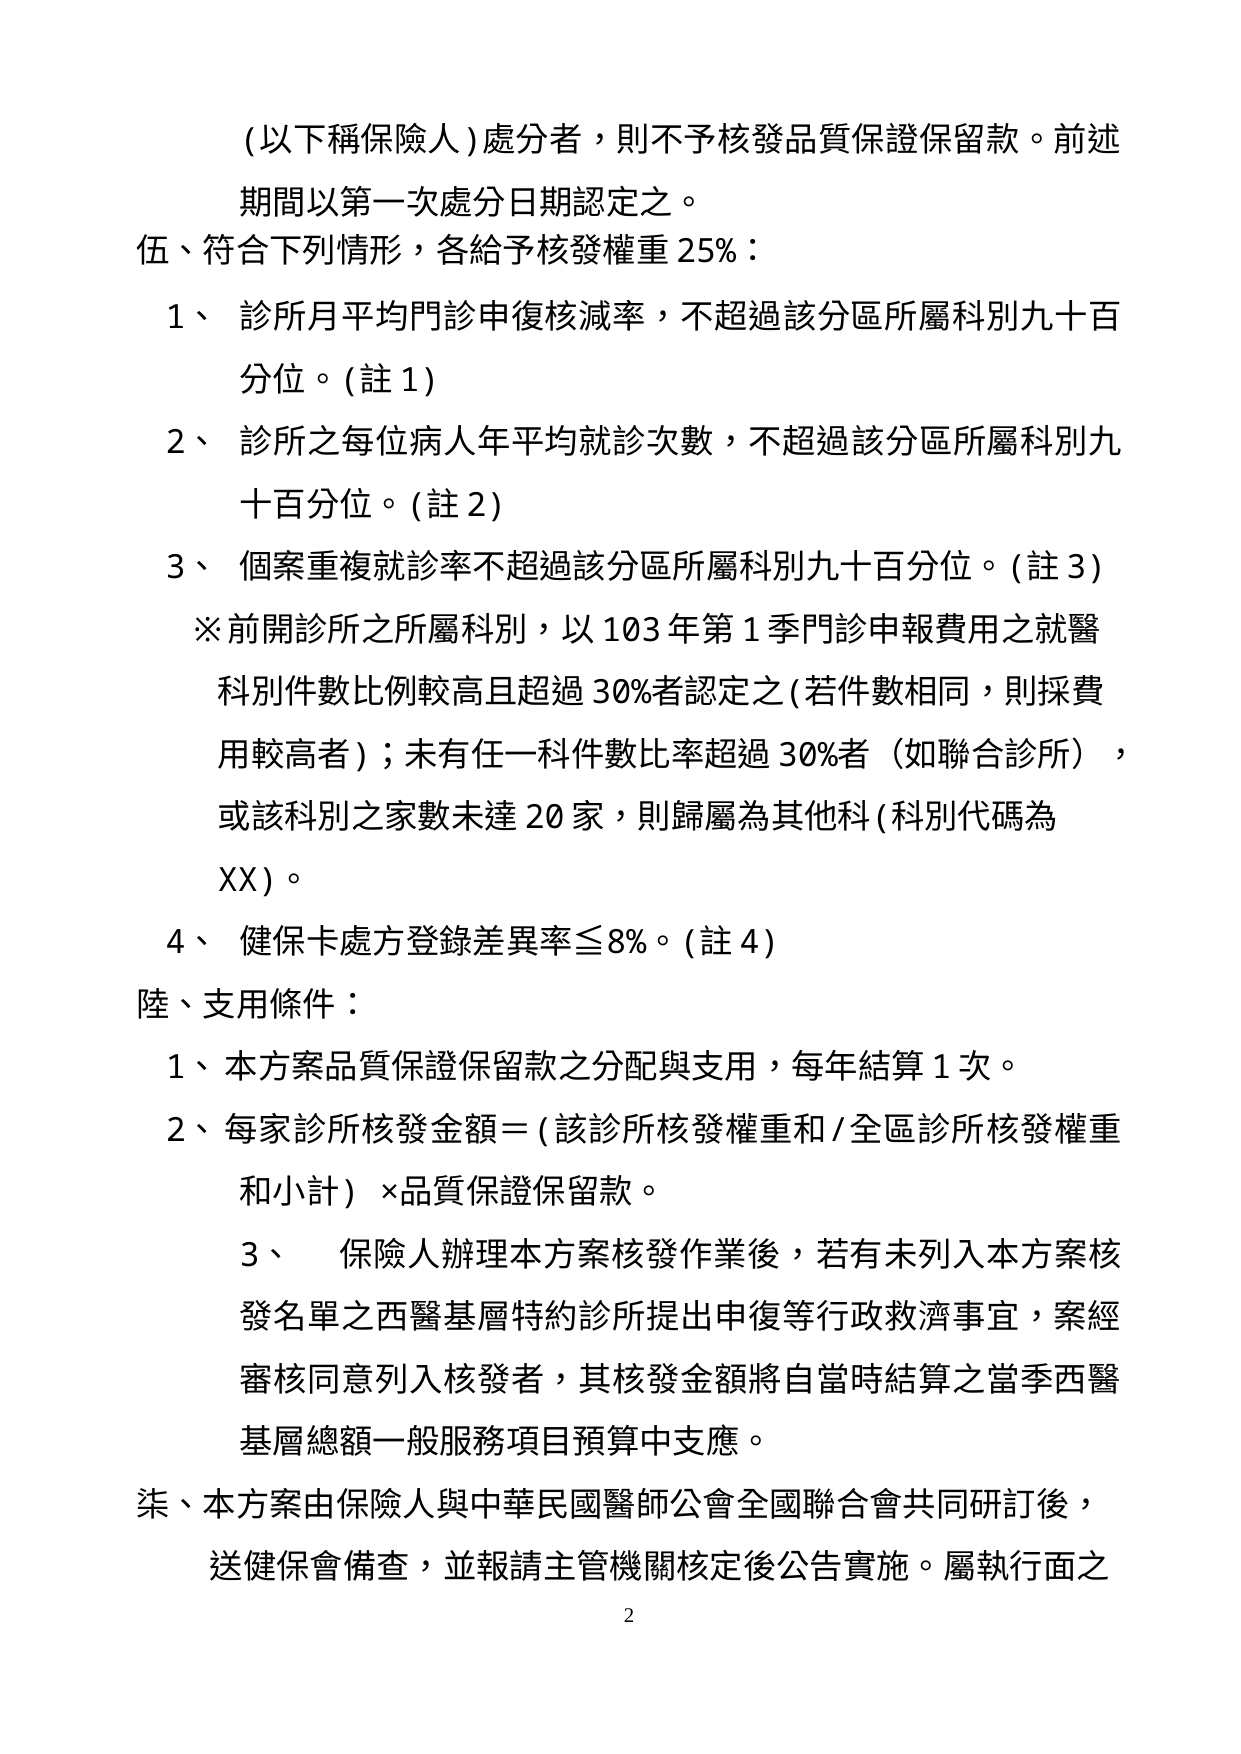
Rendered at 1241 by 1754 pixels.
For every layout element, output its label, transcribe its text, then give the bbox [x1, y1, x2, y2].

list 每家診所核發金額＝(該診所核發權重和/全區診所核發權重和小計) ×品質保證保留款。 [166, 1085, 1122, 1210]
list 診所月平均門診申復核減率，不超過該分區所屬科別九十百分位。(註1) [165, 273, 1122, 398]
text 伍、符合下列情形，各給予核發權重25%： [136, 221, 1122, 273]
text ※前開診所之所屬科別，以103年第1季門診申報費用之就醫科別件數比例較高且超過30%者認定之(若件數相同，則採費用較高者)；未有任一科件數比率超過30%者（如聯合診所），或該科別之家數未達20家，則歸屬為其他科(科別代碼為XX)。 [188, 585, 1122, 898]
list 本方案品質保證保留款之分配與支用，每年結算1次。 [166, 1023, 1122, 1085]
list 診所之每位病人年平均就診次數，不超過該分區所屬科別九十百分位。(註2) [165, 398, 1122, 523]
text 柒、本方案由保險人與中華民國醫師公會全國聯合會共同研訂後，送健保會備查，並報請主管機關核定後公告實施。屬執行面之 [136, 1460, 1122, 1585]
list 保險人辦理本方案核發作業後，若有未列入本方案核發名單之西醫基層特約診所提出申復等行政救濟事宜，案經審核同意列入核發者，其核發金額將自當時結算之當季西醫基層總額一般服務項目預算中支應。 [239, 1210, 1122, 1460]
list (以下稱保險人)處分者，則不予核發品質保證保留款。前述期間以第一次處分日期認定之。 [165, 96, 1122, 221]
list 健保卡處方登錄差異率≦8%。(註4) [165, 898, 1122, 960]
text 陸、支用條件： [136, 960, 1122, 1023]
list 個案重複就診率不超過該分區所屬科別九十百分位。(註3) [165, 523, 1122, 585]
